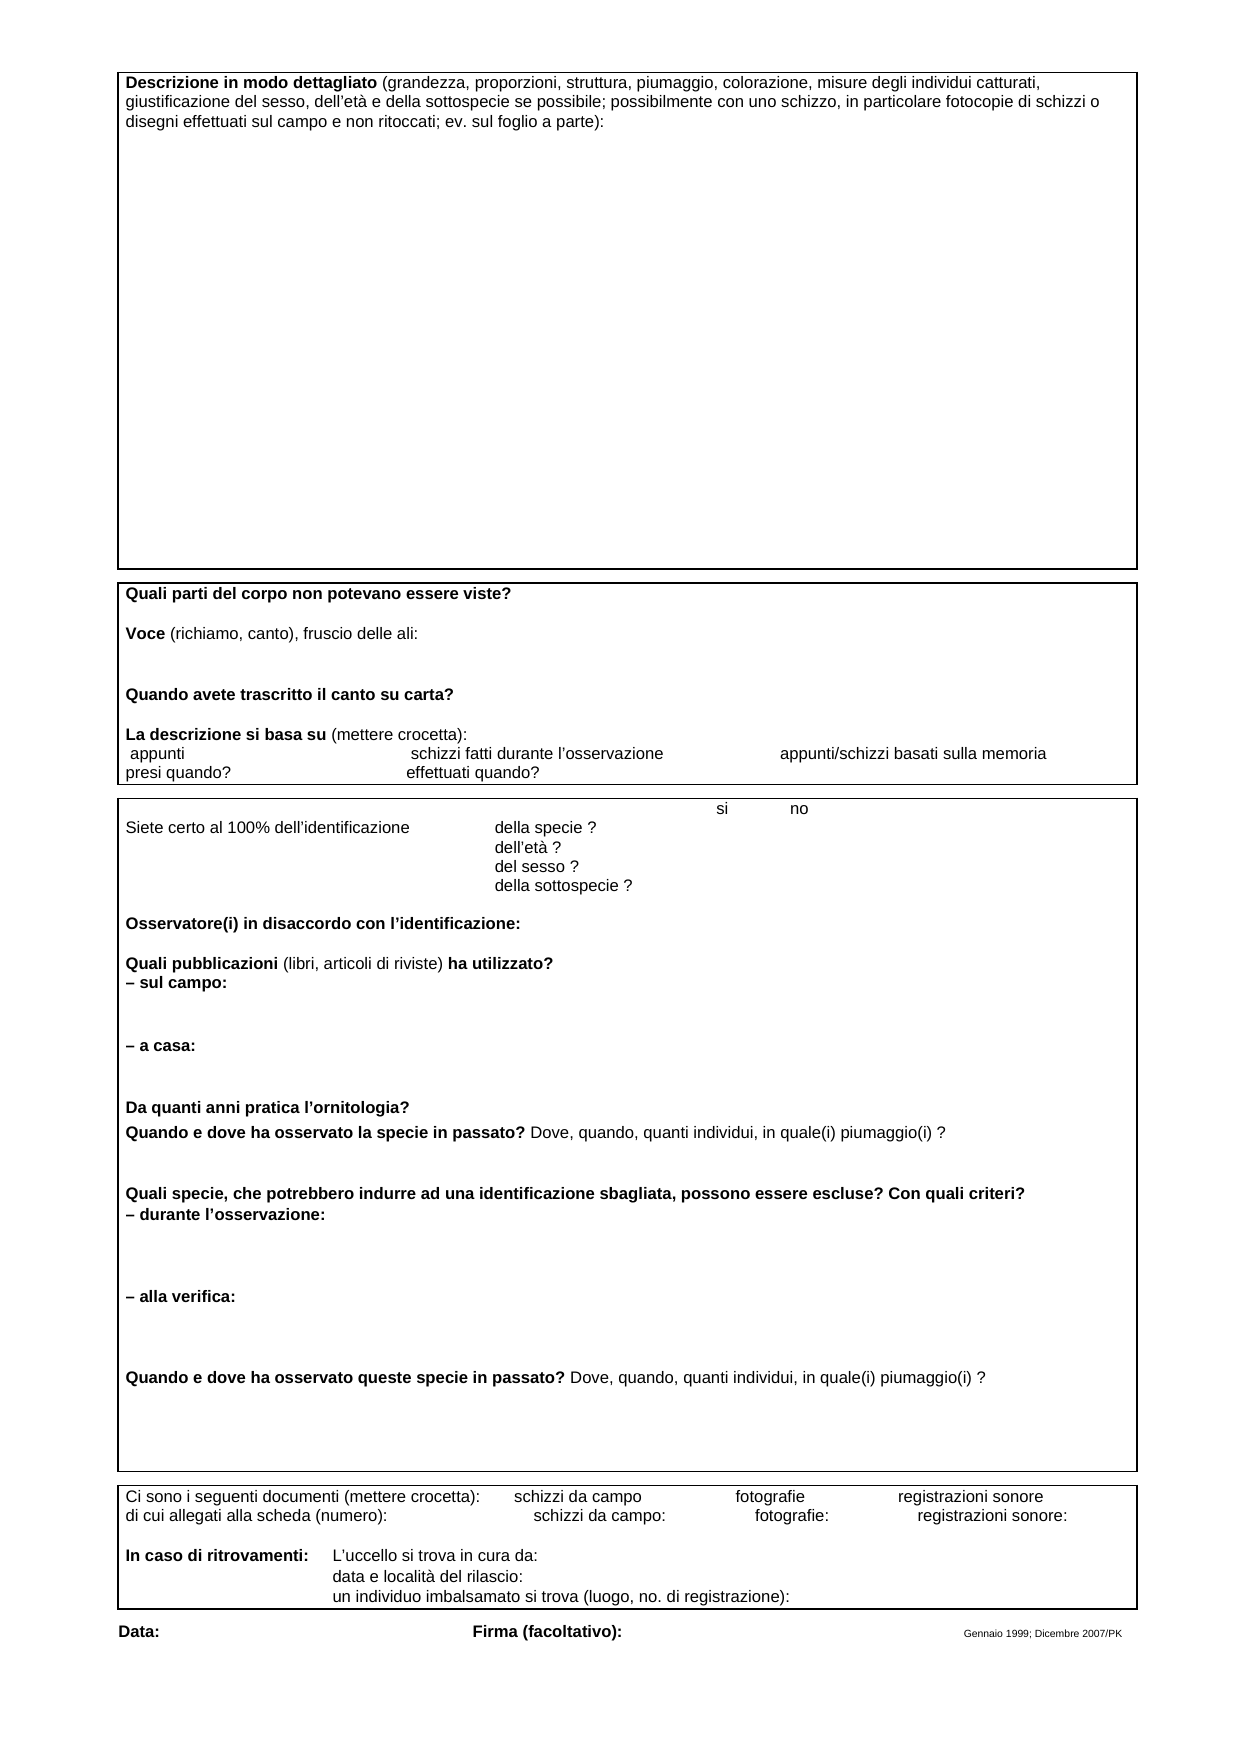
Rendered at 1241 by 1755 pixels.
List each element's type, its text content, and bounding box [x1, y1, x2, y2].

table_cell Da quanti anni pratica l’ornitologia? [119, 1098, 1136, 1123]
table_cell Quando e dove ha osservato la specie in passato? Dove, quando, quanti individui, in quale(i) piumaggio(i) ? [119, 1123, 1136, 1142]
table_cell [119, 1224, 1136, 1287]
table_cell Voce (richiamo, canto), fruscio delle ali: [119, 624, 1136, 643]
table_cell [119, 131, 1136, 568]
table_cell La descrizione si basa su (mettere crocetta): [119, 725, 1136, 744]
table_cell Quali specie, che potrebbero indurre ad una identificazione sbagliata, possono essere escluse? Con quali criteri? [119, 1184, 1136, 1205]
table_cell [119, 1143, 1136, 1184]
table_cell – a casa: [119, 1036, 1136, 1057]
table_cell [119, 994, 1136, 1036]
table_header Ci sono i seguenti documenti (mettere crocetta): schizzi da campo fotografie registrazioni sonore [119, 1486, 1136, 1506]
table_cell [119, 1057, 1136, 1098]
table_cell appunti schizzi fatti durante l’osservazione appunti/schizzi basati sulla memoria presi quando? effettuati quando? [119, 744, 1136, 783]
table_cell [119, 1306, 1136, 1368]
table_cell Osservatore(i) in disaccordo con l’identificazione: [119, 914, 1136, 933]
table_cell un individuo imbalsamato si trova (luogo, no. di registrazione): [119, 1587, 1136, 1608]
table_cell – alla verifica: [119, 1287, 1136, 1306]
table_cell – sul campo: [119, 973, 1136, 994]
table_cell [119, 933, 1136, 954]
table_cell – durante l’osservazione: [119, 1205, 1136, 1224]
table_header si no Siete certo al 100% dell’identificazione della specie ? dell’età ? del sesso ? della sottospecie ? [119, 799, 1136, 914]
table_cell [119, 643, 1136, 685]
table_cell data e località del rilascio: [119, 1566, 1136, 1587]
table_cell [119, 1526, 1136, 1546]
table_cell Quali pubblicazioni (libri, articoli di riviste) ha utilizzato? [119, 954, 1136, 973]
table_cell [119, 704, 1136, 725]
table_cell Quando e dove ha osservato queste specie in passato? Dove, quando, quanti individui, in quale(i) piumaggio(i) ? [119, 1368, 1136, 1387]
table_header Descrizione in modo dettagliato (grandezza, proporzioni, struttura, piumaggio, colorazione, misure degli individui catturati, giustificazione del sesso, dell’età e della sottospecie se possibile; possibilmente con uno schizzo, in particolare fotocopie di schizzi o disegni effettuati sul campo e non ritoccati; ev. sul foglio a parte): [119, 73, 1136, 131]
table_header Quali parti del corpo non potevano essere viste? [119, 584, 1136, 624]
table_cell Quando avete trascritto il canto su carta? [119, 685, 1136, 704]
table_cell In caso di ritrovamenti: L’uccello si trova in cura da: [119, 1546, 1136, 1566]
table_cell di cui allegati alla scheda (numero): schizzi da campo: fotografie: registrazioni sonore: [119, 1506, 1136, 1526]
text Data: Firma (facoltativo): Gennaio 1999; Dicembre 2007/PK [118, 1622, 1122, 1641]
table_cell [119, 1388, 1136, 1471]
